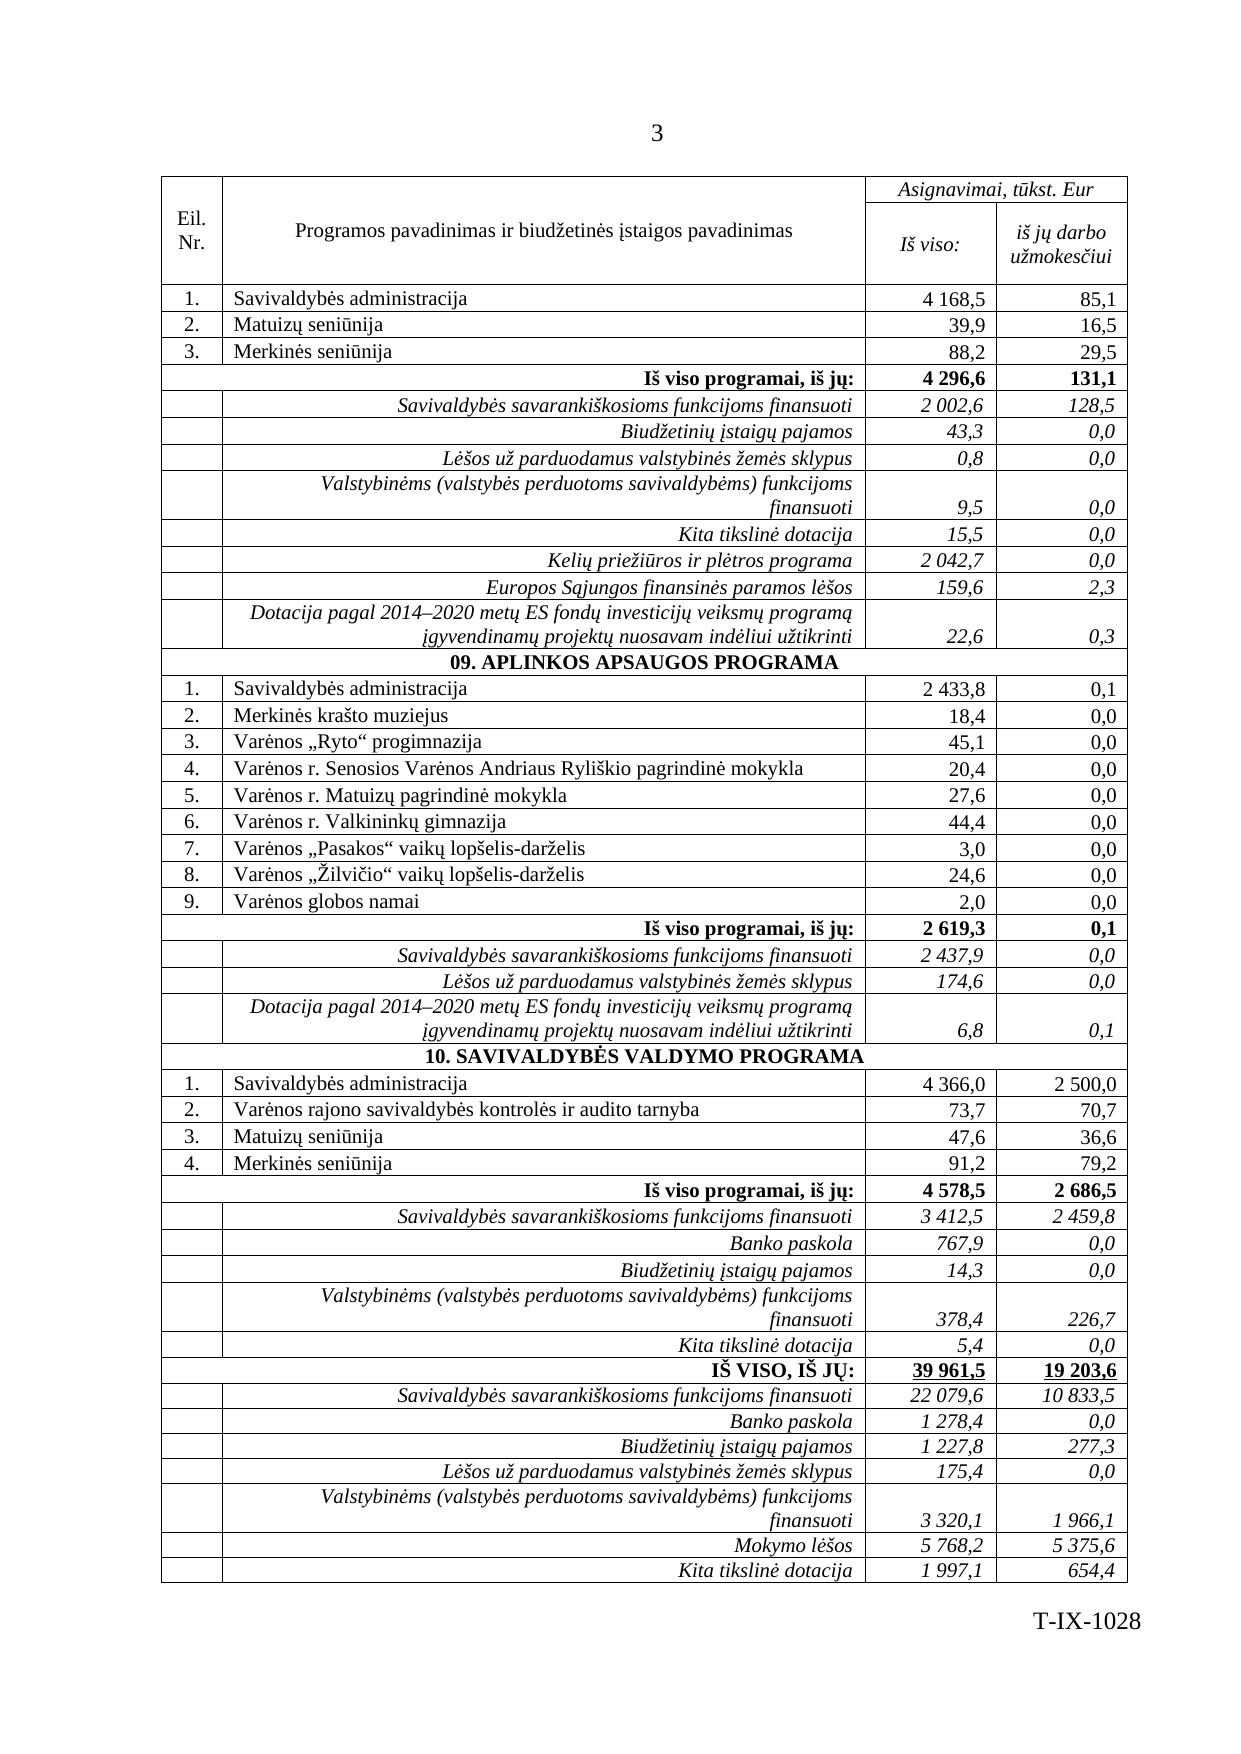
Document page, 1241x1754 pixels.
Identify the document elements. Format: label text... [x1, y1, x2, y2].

table_cell 0,1 [997, 994, 1127, 1042]
table_cell [162, 941, 222, 967]
table_cell 4 366,0 [866, 1070, 996, 1096]
table_cell 5 768,2 [866, 1533, 996, 1557]
table_cell [162, 600, 222, 648]
table_cell [1128, 417, 1153, 443]
table_cell 0,0 [997, 445, 1127, 470]
table_cell [1128, 1408, 1153, 1433]
table_cell [162, 418, 222, 443]
table_cell 3 320,1 [866, 1484, 996, 1532]
table_cell 0,0 [997, 1230, 1127, 1255]
table_cell [1128, 940, 1153, 967]
table_cell 27,6 [866, 782, 996, 807]
table_cell [1128, 202, 1153, 231]
table_cell 0,0 [997, 888, 1127, 914]
table_cell 0,3 [997, 600, 1127, 648]
table_cell 0,0 [997, 835, 1127, 861]
table_cell [1128, 1532, 1153, 1557]
table_cell Iš viso: [866, 203, 996, 284]
table_cell 2 619,3 [866, 915, 996, 940]
table_cell [162, 1409, 222, 1433]
table_cell 4 578,5 [866, 1176, 996, 1202]
table_cell [1128, 1202, 1153, 1228]
table_cell 9,5 [866, 471, 996, 519]
table_cell 9. [162, 888, 222, 914]
table_cell 0,0 [997, 941, 1127, 967]
table_cell Iš viso programai, iš jų: [162, 1176, 865, 1202]
table_cell 1 997,1 [866, 1558, 996, 1582]
table_cell 3,0 [866, 835, 996, 861]
table_cell 22 079,6 [866, 1384, 996, 1407]
table_cell [1128, 1175, 1153, 1202]
table_cell 15,5 [866, 520, 996, 546]
table_cell 88,2 [866, 338, 996, 364]
table_cell [1128, 834, 1153, 861]
table_cell 10. SAVIVALDYBĖS VALDYMO PROGRAMA [162, 1044, 1127, 1069]
table_cell 18,4 [866, 702, 996, 728]
table_cell [1128, 1331, 1153, 1357]
table_cell [162, 1230, 222, 1255]
table_cell 91,2 [866, 1150, 996, 1175]
table_cell [1128, 284, 1153, 311]
table_cell 0,0 [997, 547, 1127, 572]
table_cell [162, 520, 222, 546]
table_cell 39,9 [866, 312, 996, 337]
table_cell [162, 1484, 222, 1532]
table_cell [1128, 754, 1153, 781]
table_cell [1128, 1357, 1153, 1382]
table_cell [1128, 1433, 1153, 1458]
table_cell [1128, 967, 1153, 993]
table_cell 3. [162, 729, 222, 754]
table_cell [1128, 258, 1153, 284]
table_cell 175,4 [866, 1459, 996, 1483]
table_cell [1128, 1557, 1153, 1582]
table_cell 0,1 [997, 915, 1127, 940]
table_cell 8. [162, 862, 222, 887]
table_cell 654,4 [997, 1558, 1127, 1582]
table_cell Mokymo lėšos [223, 1533, 865, 1557]
table_cell iš jų darbo užmokesčiui [997, 203, 1127, 284]
table_cell Valstybinėms (valstybės perduotoms savivaldybėms) funkcijoms finansuoti [223, 471, 865, 519]
table_cell Varėnos „Žilvičio“ vaikų lopšelis-darželis [223, 862, 865, 887]
table_cell [1128, 701, 1153, 728]
table_cell 2 433,8 [866, 676, 996, 701]
table_cell Banko paskola [223, 1230, 865, 1255]
table_cell Valstybinėms (valstybės perduotoms savivaldybėms) funkcijoms finansuoti [223, 1283, 865, 1331]
table_cell [162, 573, 222, 599]
table_cell 0,0 [997, 1459, 1127, 1483]
table_cell [1128, 1282, 1153, 1331]
table_cell 174,6 [866, 968, 996, 993]
table_cell [1128, 519, 1153, 546]
table_cell 09. APLINKOS APSAUGOS PROGRAMA [162, 649, 1127, 674]
table_cell Merkinės krašto muziejus [223, 702, 865, 728]
table_cell 16,5 [997, 312, 1127, 337]
table_cell [162, 471, 222, 519]
table_cell 0,0 [997, 702, 1127, 728]
table_cell [162, 1558, 222, 1582]
table_cell 1 966,1 [997, 1484, 1127, 1532]
table_cell [162, 1459, 222, 1483]
table_cell Savivaldybės administracija [223, 285, 865, 311]
table_cell Varėnos r. Senosios Varėnos Andriaus Ryliškio pagrindinė mokykla [223, 755, 865, 781]
table_cell 2 437,9 [866, 941, 996, 967]
table_cell 1 227,8 [866, 1434, 996, 1458]
table_cell IŠ VISO, IŠ JŲ: [162, 1358, 865, 1382]
table_cell 5,4 [866, 1332, 996, 1357]
table_cell 277,3 [997, 1434, 1127, 1458]
table_cell [1128, 861, 1153, 887]
table_cell [1128, 1122, 1153, 1149]
table_cell Varėnos r. Valkininkų gimnazija [223, 809, 865, 834]
table_cell Lėšos už parduodamus valstybinės žemės sklypus [223, 968, 865, 993]
table_cell 44,4 [866, 809, 996, 834]
table_cell Lėšos už parduodamus valstybinės žemės sklypus [223, 1459, 865, 1483]
table_cell Iš viso programai, iš jų: [162, 915, 865, 940]
table_cell 7. [162, 835, 222, 861]
table_cell [162, 1434, 222, 1458]
table_cell 2 686,5 [997, 1176, 1127, 1202]
table_cell 767,9 [866, 1230, 996, 1255]
table_cell 39 961,5 [866, 1358, 996, 1382]
table_cell [1128, 1229, 1153, 1255]
table_cell 0,0 [997, 862, 1127, 887]
table_cell [1128, 1483, 1153, 1532]
table_cell Banko paskola [223, 1409, 865, 1433]
table_cell [162, 1203, 222, 1228]
table_cell Matuizų seniūnija [223, 1123, 865, 1149]
table_cell Merkinės seniūnija [223, 1150, 865, 1175]
table_cell 2,3 [997, 573, 1127, 599]
table_cell Dotacija pagal 2014–2020 metų ES fondų investicijų veiksmų programą įgyvendinamų projektų nuosavam indėliui užtikrinti [223, 994, 865, 1042]
table_cell 2 459,8 [997, 1203, 1127, 1228]
table_cell Iš viso programai, iš jų: [162, 365, 865, 390]
table_cell [1128, 1043, 1153, 1069]
table_cell [162, 994, 222, 1042]
table_cell [1128, 1383, 1153, 1407]
table_cell 5 375,6 [997, 1533, 1127, 1557]
table_cell 0,0 [997, 809, 1127, 834]
table_cell 0,0 [997, 471, 1127, 519]
table_cell 45,1 [866, 729, 996, 754]
table_cell Savivaldybės administracija [223, 676, 865, 701]
table_cell 24,6 [866, 862, 996, 887]
table_cell [162, 1283, 222, 1331]
table_cell [1128, 781, 1153, 807]
table_cell [162, 1332, 222, 1357]
table_cell [162, 1384, 222, 1407]
table_cell Europos Sąjungos finansinės paramos lėšos [223, 573, 865, 599]
table_cell Varėnos rajono savivaldybės kontrolės ir audito tarnyba [223, 1097, 865, 1122]
table_cell 5. [162, 782, 222, 807]
table_cell [1128, 1255, 1153, 1282]
table_cell Savivaldybės savarankiškosioms funkcijoms finansuoti [223, 941, 865, 967]
table_cell [1128, 546, 1153, 572]
table_cell [1128, 572, 1153, 599]
table_cell 6. [162, 809, 222, 834]
table_cell 79,2 [997, 1150, 1127, 1175]
table_cell 6,8 [866, 994, 996, 1042]
table_cell Kita tikslinė dotacija [223, 1332, 865, 1357]
table_cell Savivaldybės administracija [223, 1070, 865, 1096]
table_cell Savivaldybės savarankiškosioms funkcijoms finansuoti [223, 391, 865, 417]
table_cell 2. [162, 312, 222, 337]
table_cell [1128, 1069, 1153, 1096]
table_cell Biudžetinių įstaigų pajamos [223, 418, 865, 443]
table_cell [162, 445, 222, 470]
table_cell Biudžetinių įstaigų pajamos [223, 1434, 865, 1458]
table_cell 10 833,5 [997, 1384, 1127, 1407]
table_cell Kelių priežiūros ir plėtros programa [223, 547, 865, 572]
table_cell Varėnos r. Matuizų pagrindinė mokykla [223, 782, 865, 807]
table_cell [1128, 1096, 1153, 1122]
table_cell Dotacija pagal 2014–2020 metų ES fondų investicijų veiksmų programą įgyvendinamų projektų nuosavam indėliui užtikrinti [223, 600, 865, 648]
table_cell 0,8 [866, 445, 996, 470]
table_cell [1128, 808, 1153, 834]
table_cell 47,6 [866, 1123, 996, 1149]
table_cell 2,0 [866, 888, 996, 914]
table_cell 4 168,5 [866, 285, 996, 311]
table_cell [1128, 470, 1153, 519]
table_cell 2 042,7 [866, 547, 996, 572]
table_header Programos pavadinimas ir biudžetinės įstaigos pavadinimas [223, 177, 865, 284]
table_cell [1128, 444, 1153, 470]
table_cell 159,6 [866, 573, 996, 599]
table_cell 29,5 [997, 338, 1127, 364]
table_cell 2 500,0 [997, 1070, 1127, 1096]
table_cell Varėnos „Ryto“ progimnazija [223, 729, 865, 754]
table_cell 20,4 [866, 755, 996, 781]
table_cell 0,0 [997, 1332, 1127, 1357]
table_cell Kita tikslinė dotacija [223, 520, 865, 546]
table_cell 3. [162, 1123, 222, 1149]
table_cell Savivaldybės savarankiškosioms funkcijoms finansuoti [223, 1384, 865, 1407]
table_cell 0,0 [997, 1409, 1127, 1433]
table_cell [1128, 599, 1153, 648]
table_cell 43,3 [866, 418, 996, 443]
table_cell 14,3 [866, 1256, 996, 1282]
table_cell [1128, 675, 1153, 701]
table_cell [162, 1533, 222, 1557]
table_cell 226,7 [997, 1283, 1127, 1331]
table_cell 4 296,6 [866, 365, 996, 390]
table_cell 0,0 [997, 520, 1127, 546]
table_cell 0,0 [997, 729, 1127, 754]
table_cell 22,6 [866, 600, 996, 648]
table_cell 1. [162, 1070, 222, 1096]
table_cell [1128, 887, 1153, 914]
table_cell [162, 968, 222, 993]
table_cell 128,5 [997, 391, 1127, 417]
table_cell 0,0 [997, 1256, 1127, 1282]
table_cell 0,1 [997, 676, 1127, 701]
table_cell 0,0 [997, 968, 1127, 993]
table_cell [1128, 993, 1153, 1042]
table_cell [1128, 1149, 1153, 1175]
table_header [1128, 176, 1153, 202]
table_cell [1128, 648, 1153, 674]
table_cell 0,0 [997, 418, 1127, 443]
table_cell [162, 1256, 222, 1282]
table_cell 2. [162, 702, 222, 728]
table_cell Matuizų seniūnija [223, 312, 865, 337]
table_cell 0,0 [997, 782, 1127, 807]
table_cell Varėnos globos namai [223, 888, 865, 914]
table_cell [1128, 311, 1153, 337]
table_cell [1128, 1458, 1153, 1483]
table_cell Savivaldybės savarankiškosioms funkcijoms finansuoti [223, 1203, 865, 1228]
table_cell Varėnos „Pasakos“ vaikų lopšelis-darželis [223, 835, 865, 861]
table_cell [1128, 364, 1153, 390]
table_cell 2. [162, 1097, 222, 1122]
table_cell 4. [162, 1150, 222, 1175]
table_cell 85,1 [997, 285, 1127, 311]
table_cell [1128, 337, 1153, 364]
table_cell 3. [162, 338, 222, 364]
table_header Eil. Nr. [162, 177, 222, 284]
table_cell [1128, 728, 1153, 754]
table_cell 73,7 [866, 1097, 996, 1122]
table_cell Biudžetinių įstaigų pajamos [223, 1256, 865, 1282]
table_cell 1. [162, 676, 222, 701]
table_cell Lėšos už parduodamus valstybinės žemės sklypus [223, 445, 865, 470]
table_cell [1128, 390, 1153, 417]
table_cell 70,7 [997, 1097, 1127, 1122]
table_cell 4. [162, 755, 222, 781]
table_header Asignavimai, tūkst. Eur [866, 177, 1127, 202]
table_cell [1128, 914, 1153, 940]
table_cell 36,6 [997, 1123, 1127, 1149]
table_cell [162, 547, 222, 572]
table_cell 1 278,4 [866, 1409, 996, 1433]
table_cell Kita tikslinė dotacija [223, 1558, 865, 1582]
table_cell 3 412,5 [866, 1203, 996, 1228]
table_cell Valstybinėms (valstybės perduotoms savivaldybėms) funkcijoms finansuoti [223, 1484, 865, 1532]
table_cell 2 002,6 [866, 391, 996, 417]
table_cell Merkinės seniūnija [223, 338, 865, 364]
table_cell 378,4 [866, 1283, 996, 1331]
table_cell 0,0 [997, 755, 1127, 781]
table_cell 19 203,6 [997, 1358, 1127, 1382]
table_cell 1. [162, 285, 222, 311]
table_cell [1128, 231, 1153, 257]
table_cell 131,1 [997, 365, 1127, 390]
table_cell [162, 391, 222, 417]
